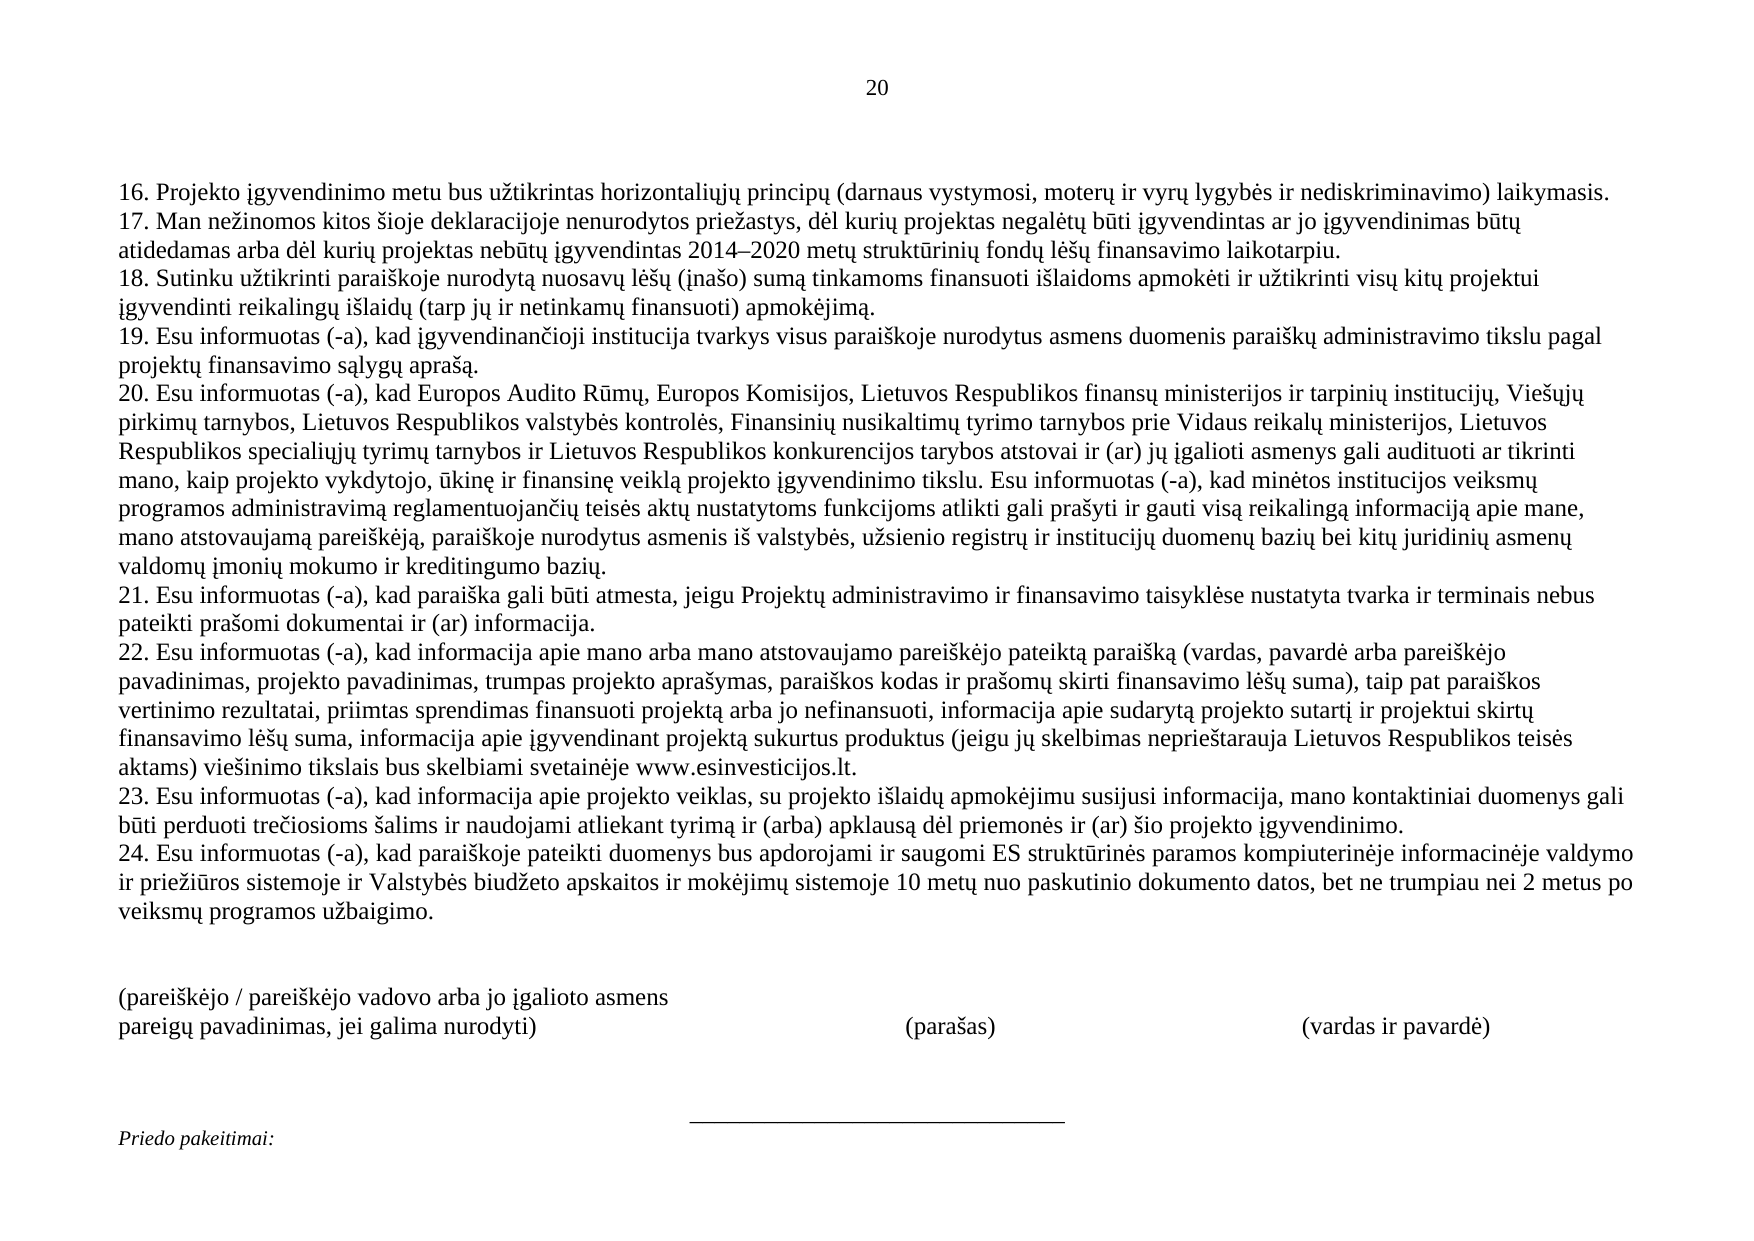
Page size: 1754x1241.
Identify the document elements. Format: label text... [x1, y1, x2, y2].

text 24. Esu informuotas (-a), kad paraiškoje pateikti duomenys bus apdorojami ir saugomi ES struktūrinės paramos kompiuterinėje informacinėje valdymo ir priežiūros sistemoje ir Valstybės biudžeto apskaitos ir mokėjimų sistemoje 10 metų nuo paskutinio dokumento datos, bet ne trumpiau nei 2 metus po veiksmų programos užbaigimo. [118, 838, 1636, 925]
text Priedo pakeitimai: [118, 1126, 1636, 1150]
text ______________________________ [118, 1097, 1636, 1126]
text pareigų pavadinimas, jei galima nurodyti) (parašas) (vardas ir pavardė) [118, 1011, 1636, 1040]
text 18. Sutinku užtikrinti paraiškoje nurodytą nuosavų lėšų (įnašo) sumą tinkamoms finansuoti išlaidoms apmokėti ir užtikrinti visų kitų projektui įgyvendinti reikalingų išlaidų (tarp jų ir netinkamų finansuoti) apmokėjimą. [118, 263, 1636, 321]
text 17. Man nežinomos kitos šioje deklaracijoje nenurodytos priežastys, dėl kurių projektas negalėtų būti įgyvendintas ar jo įgyvendinimas būtų atidedamas arba dėl kurių projektas nebūtų įgyvendintas 2014–2020 metų struktūrinių fondų lėšų finansavimo laikotarpiu. [118, 206, 1636, 263]
text 21. Esu informuotas (-a), kad paraiška gali būti atmesta, jeigu Projektų administravimo ir finansavimo taisyklėse nustatyta tvarka ir terminais nebus pateikti prašomi dokumentai ir (ar) informacija. [118, 580, 1636, 637]
text 23. Esu informuotas (-a), kad informacija apie projekto veiklas, su projekto išlaidų apmokėjimu susijusi informacija, mano kontaktiniai duomenys gali būti perduoti trečiosioms šalims ir naudojami atliekant tyrimą ir (arba) apklausą dėl priemonės ir (ar) šio projekto įgyvendinimo. [118, 781, 1636, 838]
text 20. Esu informuotas (-a), kad Europos Audito Rūmų, Europos Komisijos, Lietuvos Respublikos finansų ministerijos ir tarpinių institucijų, Viešųjų pirkimų tarnybos, Lietuvos Respublikos valstybės kontrolės, Finansinių nusikaltimų tyrimo tarnybos prie Vidaus reikalų ministerijos, Lietuvos Respublikos specialiųjų tyrimų tarnybos ir Lietuvos Respublikos konkurencijos tarybos atstovai ir (ar) jų įgalioti asmenys gali audituoti ar tikrinti mano, kaip projekto vykdytojo, ūkinę ir finansinę veiklą projekto įgyvendinimo tikslu. Esu informuotas (-a), kad minėtos institucijos veiksmų programos administravimą reglamentuojančių teisės aktų nustatytoms funkcijoms atlikti gali prašyti ir gauti visą reikalingą informaciją apie mane, mano atstovaujamą pareiškėją, paraiškoje nurodytus asmenis iš valstybės, užsienio registrų ir institucijų duomenų bazių bei kitų juridinių asmenų valdomų įmonių mokumo ir kreditingumo bazių. [118, 378, 1636, 580]
text (pareiškėjo / pareiškėjo vadovo arba jo įgalioto asmens [118, 982, 1636, 1011]
text 19. Esu informuotas (-a), kad įgyvendinančioji institucija tvarkys visus paraiškoje nurodytus asmens duomenis paraiškų administravimo tikslu pagal projektų finansavimo sąlygų aprašą. [118, 321, 1636, 378]
text 16. Projekto įgyvendinimo metu bus užtikrintas horizontaliųjų principų (darnaus vystymosi, moterų ir vyrų lygybės ir nediskriminavimo) laikymasis. [118, 177, 1636, 206]
text 22. Esu informuotas (-a), kad informacija apie mano arba mano atstovaujamo pareiškėjo pateiktą paraišką (vardas, pavardė arba pareiškėjo pavadinimas, projekto pavadinimas, trumpas projekto aprašymas, paraiškos kodas ir prašomų skirti finansavimo lėšų suma), taip pat paraiškos vertinimo rezultatai, priimtas sprendimas finansuoti projektą arba jo nefinansuoti, informacija apie sudarytą projekto sutartį ir projektui skirtų finansavimo lėšų suma, informacija apie įgyvendinant projektą sukurtus produktus (jeigu jų skelbimas neprieštarauja Lietuvos Respublikos teisės aktams) viešinimo tikslais bus skelbiami svetainėje www.esinvesticijos.lt. [118, 637, 1636, 781]
